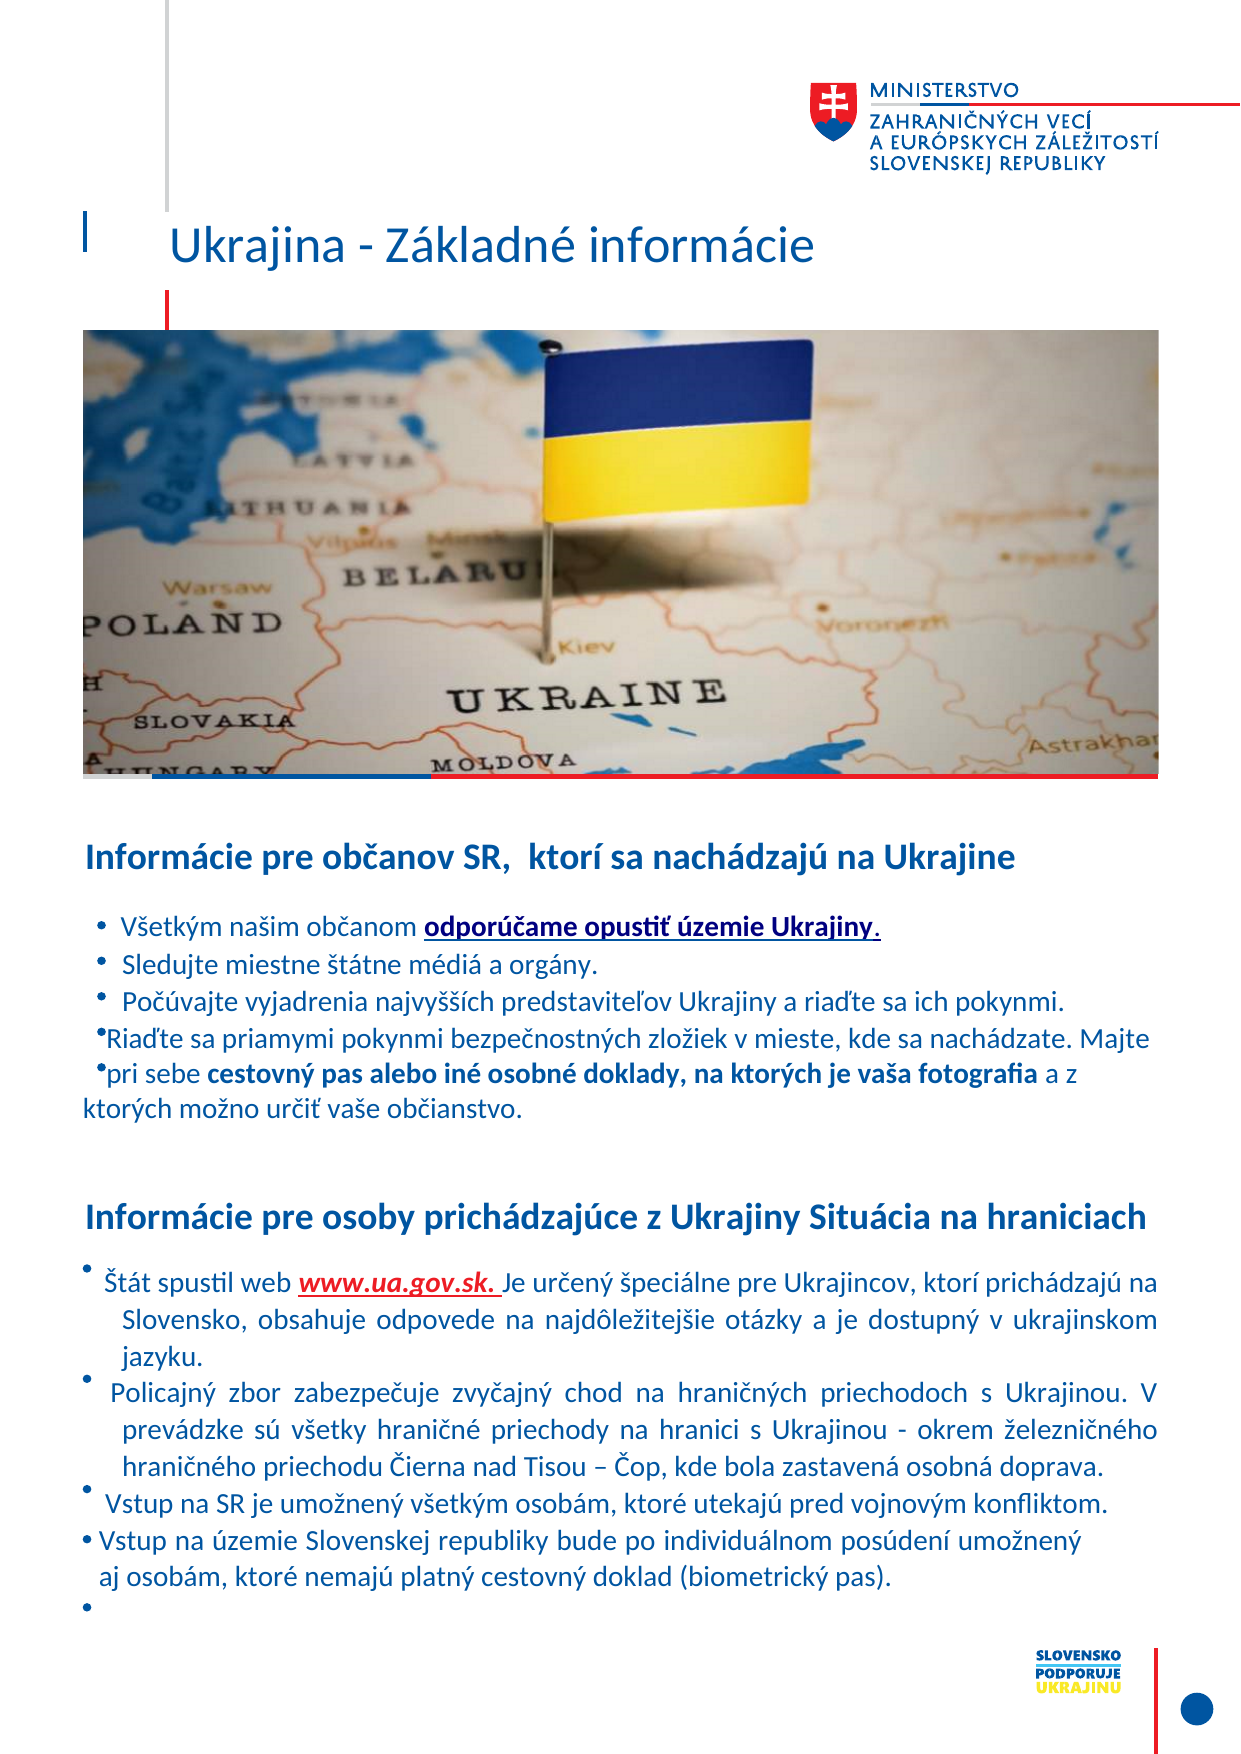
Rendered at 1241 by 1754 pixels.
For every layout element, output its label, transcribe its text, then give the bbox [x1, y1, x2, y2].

text Štát spustil web www.ua.gov.sk. Je určený špeciálne pre Ukrajincov, ktorí prichádzajú na Slovensko, obsahuje odpovede na najdôležitejšie otázky a je dostupný v ukrajinskom jazyku. [97, 1264, 1159, 1373]
text Vstup na územie Slovenskej republiky bude po individuálnom posúdení umožnený aj osobám, ktoré nemajú platný cestovný doklad (biometrický pas). [98, 1522, 1083, 1594]
text Ukrajina - Základné informácie [83, 212, 1159, 275]
text Policajný zbor zabezpečuje zvyčajný chod na hraničných priechodoch s Ukrajinou. V prevádzke sú všetky hraničné priechody na hranici s Ukrajinou - okrem železničného hraničného priechodu Čierna nad Tisou – Čop, kde bola zastavená osobná doprava. [97, 1374, 1159, 1483]
text Riaďte sa priamymi pokynmi bezpečnostných zložiek v mieste, kde sa nachádzate. Majte pri sebe cestovný pas alebo iné osobné doklady, na ktorých je vaša fotografia a z ktorých možno určiť vaše občianstvo. [83, 1020, 1152, 1126]
subtitle Informácie pre osoby prichádzajúce z Ukrajiny Situácia na hraniciach [85, 1193, 1159, 1238]
text Počúvajte vyjadrenia najvyšších predstaviteľov Ukrajiny a riaďte sa ich pokynmi. [98, 983, 1159, 1019]
text Vstup na SR je umožnený všetkým osobám, ktoré utekajú pred vojnovým konfliktom. [98, 1485, 1159, 1521]
text Všetkým našim občanom odporúčame opustiť územie Ukrajiny. [97, 908, 1159, 944]
subtitle Informácie pre občanov SR, ktorí sa nachádzajú na Ukrajine [85, 833, 1159, 878]
text Sledujte miestne štátne médiá a orgány. [98, 946, 1159, 982]
